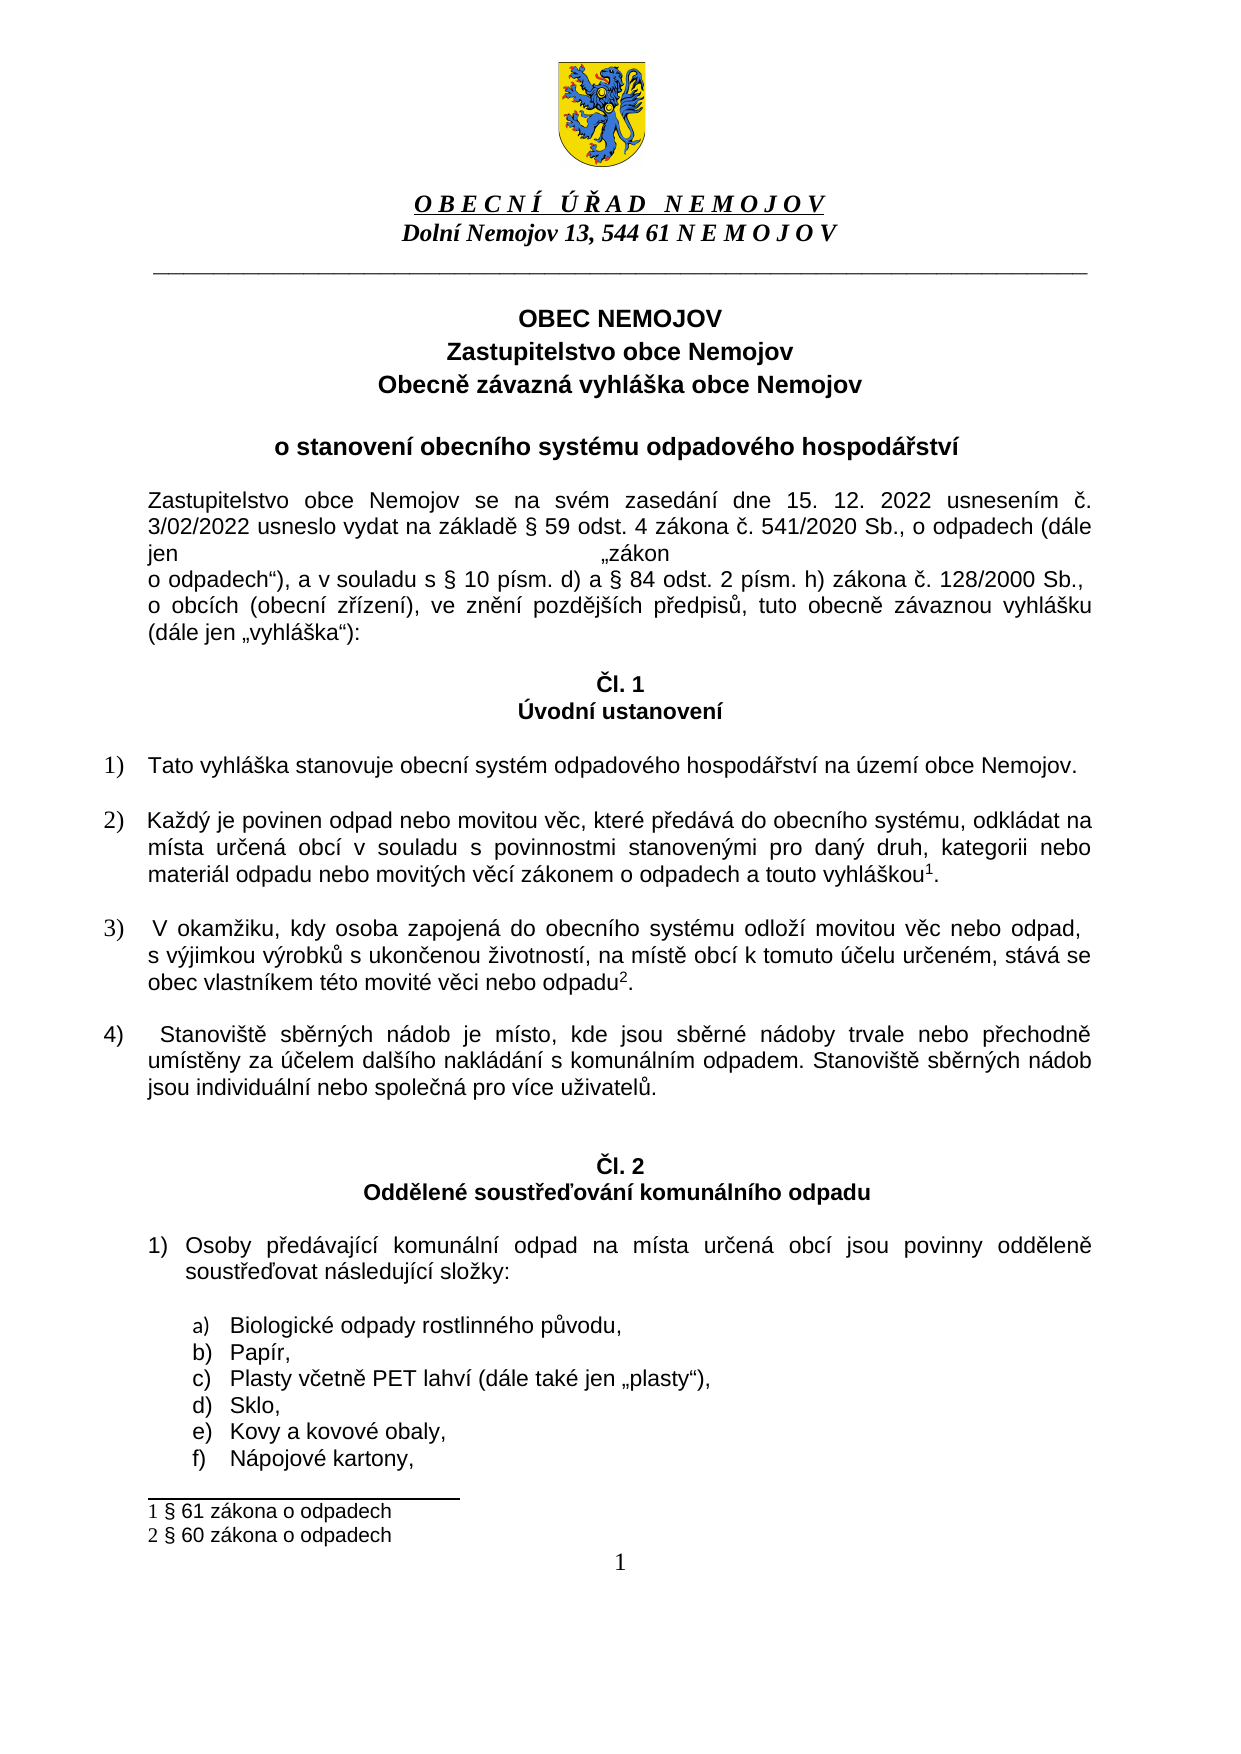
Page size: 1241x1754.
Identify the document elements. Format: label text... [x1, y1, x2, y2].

text Zastupitelstvo obce Nemojov se na svém zasedání dne 15. 12. 2022 usnesením č. 3/02/2022 usneslo vydat na základě § 59 odst. 4 zákona č. 541/2020 Sb., o odpadech (dále jen „zákon o odpadech“), a v souladu s § 10 písm. d) a § 84 odst. 2 písm. h) zákona č. 128/2000 Sb., o obcích (obecní zřízení), ve znění pozdějších předpisů, tuto obecně závaznou vyhlášku (dále jen „vyhláška“): [148, 487, 1092, 645]
list § 60 zákona o odpadech [148, 1523, 1092, 1547]
text o stanovení obecního systému odpadového hospodářství [148, 432, 1092, 461]
list Papír, [192, 1339, 1092, 1365]
list Tato vyhláška stanovuje obecní systém odpadového hospodářství na území obce Nemojov. [103, 750, 1092, 779]
list Stanoviště sběrných nádob je místo, kde jsou sběrné nádoby trvale nebo přechodně umístěny za účelem dalšího nakládání s komunálním odpadem. Stanoviště sběrných nádob jsou individuální nebo společná pro více uživatelů. [103, 1021, 1092, 1100]
list Biologické odpady rostlinného původu, [192, 1311, 1092, 1339]
list V okamžiku, kdy osoba zapojená do obecního systému odloží movitou věc nebo odpad, s výjimkou výrobků s ukončenou životností, na místě obcí k tomuto účelu určeném, stává se obec vlastníkem této movité věci nebo odpadu. [103, 913, 1092, 995]
list § 61 zákona o odpadech [148, 1499, 1092, 1523]
text Oddělené soustřeďování komunálního odpadu [148, 1179, 1092, 1206]
text O B E C N Í Ú Ř A D N E M O J O V [148, 189, 1092, 218]
text ______________________________________________________________ [148, 246, 1092, 278]
list Osoby předávající komunální odpad na místa určená obcí jsou povinny odděleně soustřeďovat následující složky: [148, 1232, 1092, 1285]
list Sklo, [192, 1392, 1092, 1418]
text Zastupitelstvo obce Nemojov [148, 337, 1092, 366]
list Kovy a kovové obaly, [192, 1418, 1092, 1444]
text Obecně závazná vyhláška obce Nemojov [148, 370, 1092, 399]
list Plasty včetně PET lahví (dále také jen „plasty“), [192, 1365, 1092, 1392]
text OBEC NEMOJOV [148, 304, 1092, 333]
text Čl. 1 [148, 671, 1092, 698]
subtitle Úvodní ustanovení [148, 698, 1092, 724]
text Čl. 2 [148, 1153, 1092, 1179]
list Každý je povinen odpad nebo movitou věc, které předává do obecního systému, odkládat na místa určená obcí v souladu s povinnostmi stanovenými pro daný druh, kategorii nebo materiál odpadu nebo movitých věcí zákonem o odpadech a touto vyhláškou. [103, 806, 1092, 887]
text Dolní Nemojov 13, 544 61 N E M O J O V [148, 218, 1092, 246]
list Nápojové kartony, [192, 1444, 1092, 1471]
